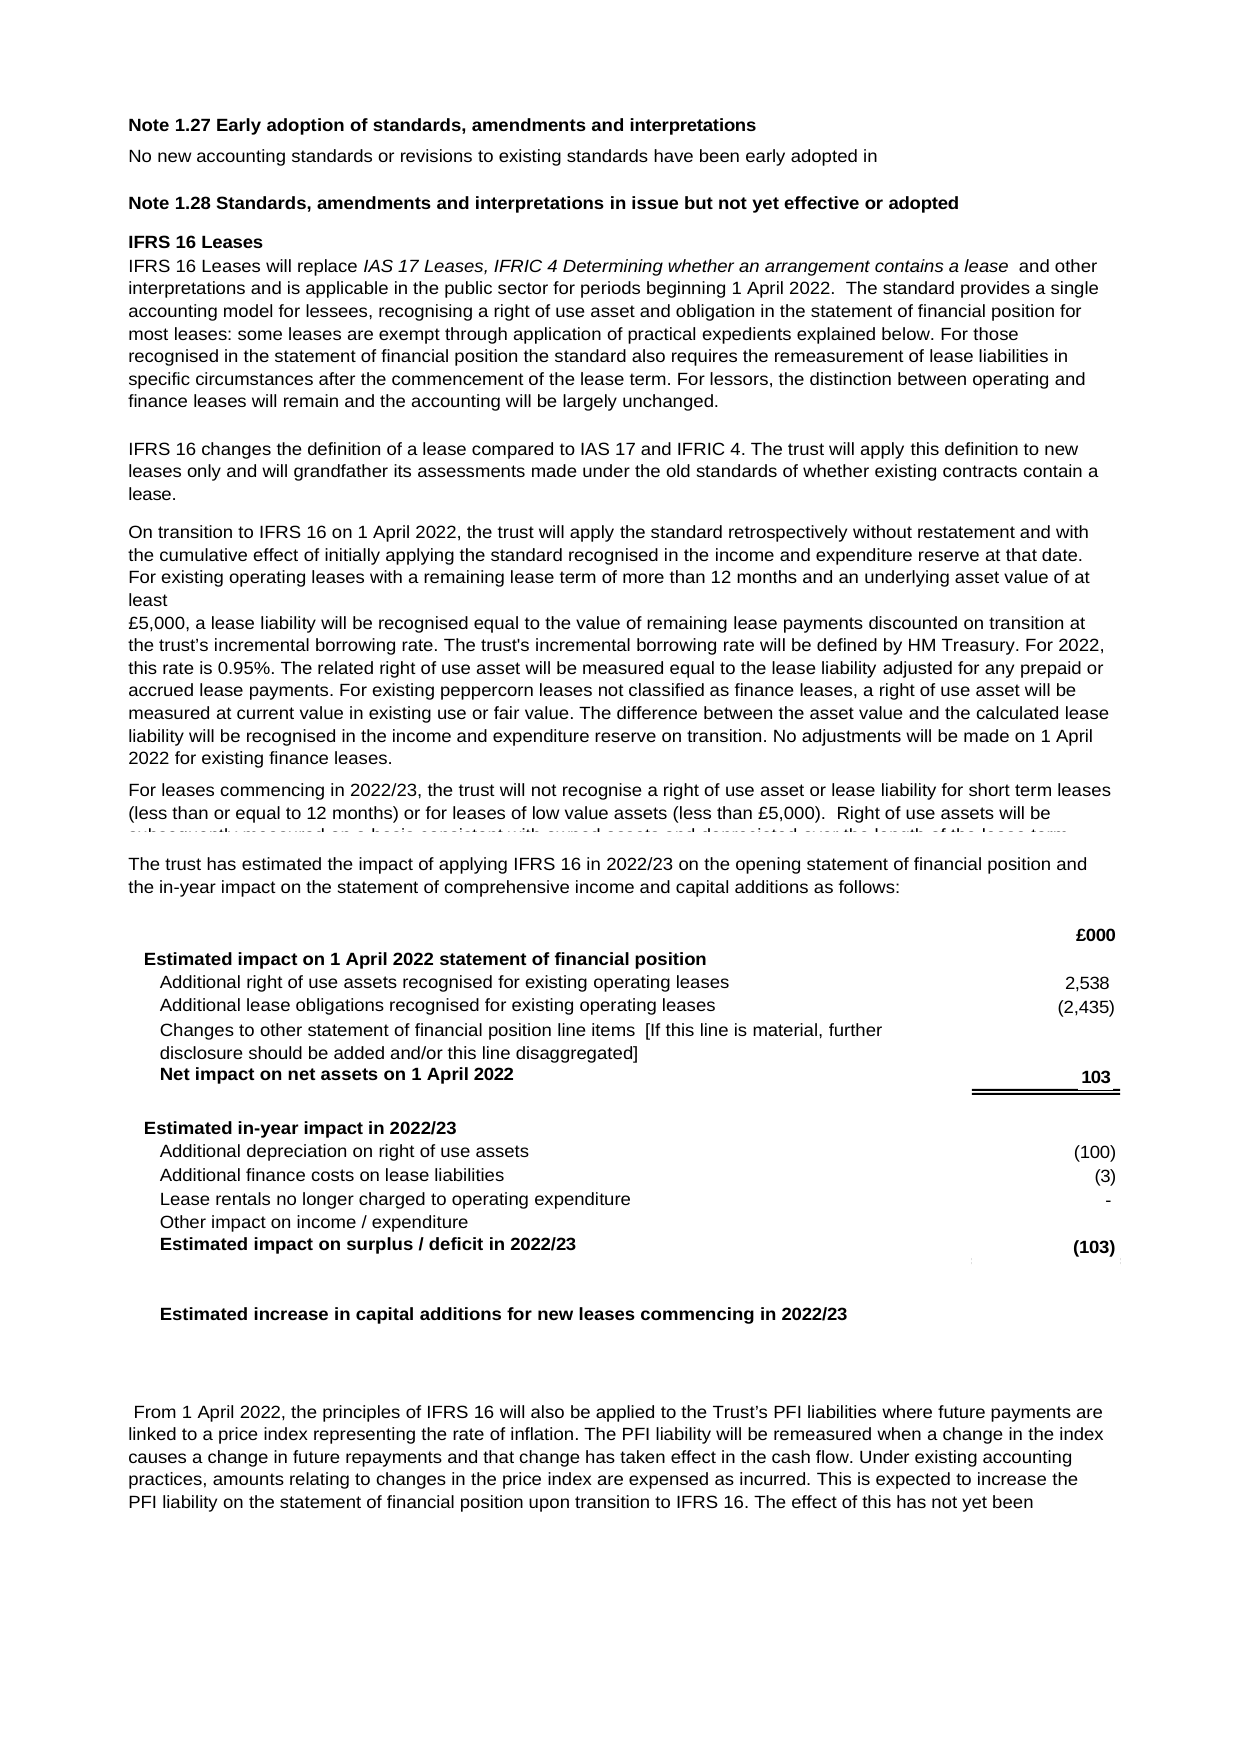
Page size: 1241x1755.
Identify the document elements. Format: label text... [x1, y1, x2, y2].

text From 1 April 2022, the principles of IFRS 16 will also be applied to the Trust’s PFI liabilities where future payments are linked to a price index representing the rate of inflation. The PFI liability will be remeasured when a change in the index causes a change in future repayments and that change has taken effect in the cash flow. Under existing accounting practices, amounts relating to changes in the price index are expensed as incurred. This is expected to increase the PFI liability on the statement of financial position upon transition to IFRS 16. The effect of this has not yet been quantified. [128, 1401, 1109, 1516]
text IFRS 16 Leases [128, 232, 1112, 252]
text For leases commencing in 2022/23, the trust will not recognise a right of use asset or lease liability for short term leases (less than or equal to 12 months) or for leases of low value assets (less than £5,000). Right of use assets will be subsequently measured on a basis consistent with owned assets and depreciated over the length of the lease term. [128, 780, 1113, 832]
text Lease rentals no longer charged to operating expenditure Other impact on income / expenditure [159, 1188, 631, 1232]
text IFRS 16 changes the definition of a lease compared to IAS 17 and IFRIC 4. The trust will apply this definition to new leases only and will grandfather its assessments made under the old standards of whether existing contracts contain a lease. [128, 439, 1113, 504]
text (2,435) [1057, 996, 1118, 1017]
text - [1071, 1189, 1111, 1210]
text (103) [1073, 1238, 1118, 1257]
text The trust has estimated the impact of applying IFRS 16 in 2022/23 on the opening statement of financial position and the in-year impact on the statement of comprehensive income and capital additions as follows: [128, 854, 1115, 897]
text Estimated in-year impact in 2022/23 Additional depreciation on right of use assets Additional finance costs on lease liabilities [144, 1118, 537, 1185]
text 2,538 [1065, 972, 1118, 993]
text Note 1.27 Early adoption of standards, amendments and interpretations [128, 114, 952, 135]
text Estimated impact on 1 April 2022 statement of financial position Additional right of use assets recognised for existing operating leases Additional lease obligations recognised for existing operating leases [144, 948, 788, 1016]
text £000 [1076, 924, 1119, 945]
text On transition to IFRS 16 on 1 April 2022, the trust will apply the standard retrospectively without restatement and with the cumulative effect of initially applying the standard recognised in the income and expenditure reserve at that date. For existing operating leases with a remaining lease term of more than 12 months and an underlying asset value of at least [128, 522, 1113, 610]
text IFRS 16 Leases will replace IAS 17 Leases, IFRIC 4 Determining whether an arrangement contains a lease and other interpretations and is applicable in the public sector for periods beginning 1 April 2022. The standard provides a single accounting model for lessees, recognising a right of use asset and obligation in the statement of financial position for most leases: some leases are exempt through application of practical expedients explained below. For those recognised in the statement of financial position the standard also requires the remeasurement of lease liabilities in specific circumstances after the commencement of the lease term. For lessors, the distinction between operating and finance leases will remain and the accounting will be largely unchanged. [128, 256, 1112, 412]
text 103 [1078, 1069, 1111, 1088]
text Estimated impact on surplus / deficit in 2022/23 [159, 1235, 631, 1254]
text Estimated increase in capital additions for new leases commencing in 2022/23 [159, 1303, 850, 1324]
text Net impact on net assets on 1 April 2022 [159, 1065, 883, 1084]
text Changes to other statement of financial position line items [If this line is material, further disclosure should be added and/or this line disaggregated] [159, 1020, 883, 1063]
text £5,000, a lease liability will be recognised equal to the value of remaining lease payments discounted on transition at the trust’s incremental borrowing rate. The trust's incremental borrowing rate will be defined by HM Treasury. For 2022, this rate is 0.95%. The related right of use asset will be measured equal to the lease liability adjusted for any prepaid or accrued lease payments. For existing peppercorn leases not classified as finance leases, a right of use asset will be measured at current value in existing use or fair value. The difference between the asset value and the calculated lease liability will be recognised in the income and expenditure reserve on transition. No adjustments will be made on 1 April 2022 for existing finance leases. [128, 612, 1113, 768]
text No new accounting standards or revisions to existing standards have been early adopted in 2021/22. [128, 146, 952, 168]
text Note 1.28 Standards, amendments and interpretations in issue but not yet effective or adopted [128, 193, 1112, 213]
text (3) [1071, 1166, 1116, 1186]
text (100) [1071, 1142, 1116, 1162]
